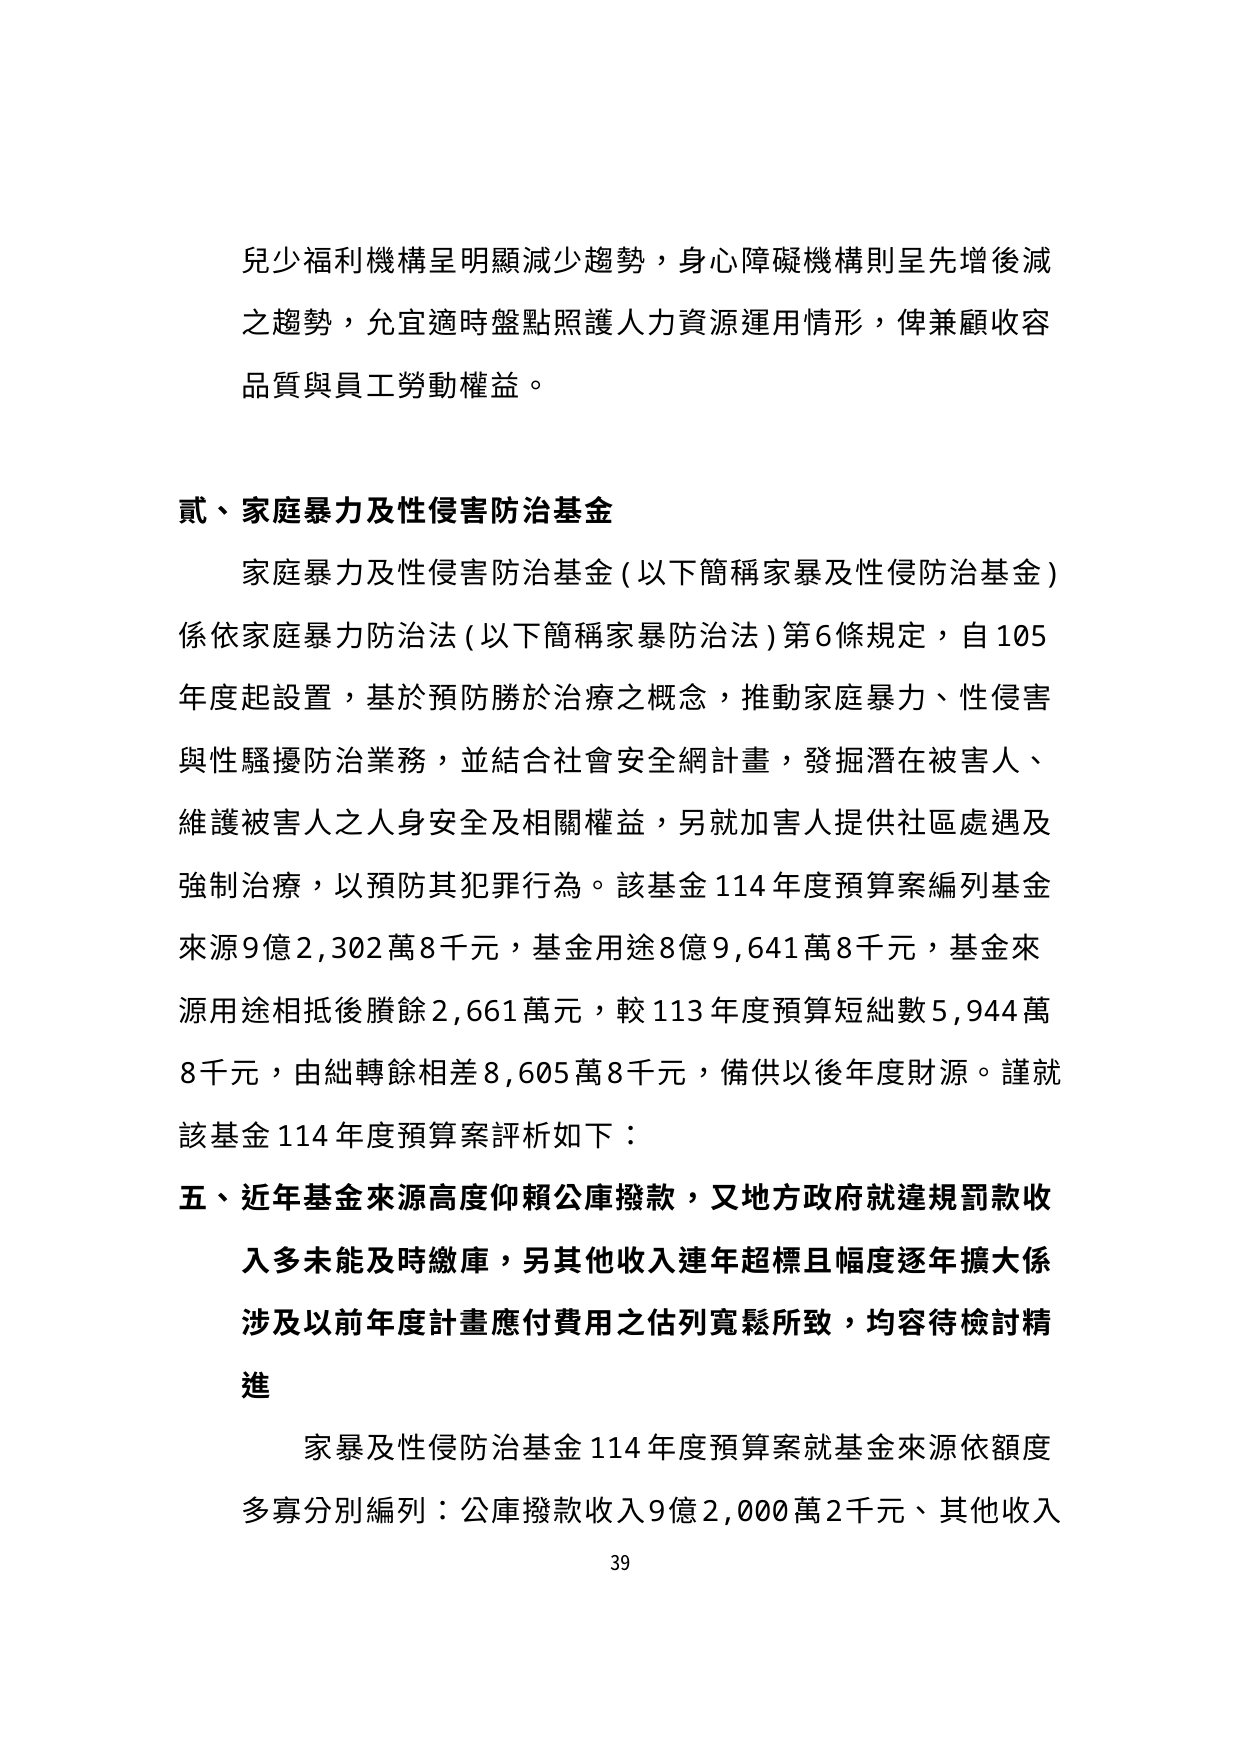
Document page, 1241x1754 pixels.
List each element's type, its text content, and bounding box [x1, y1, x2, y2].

text 五、近年基金來源高度仰賴公庫撥款，又地方政府就違規罰款收入多未能及時繳庫，另其他收入連年超標且幅度逐年擴大係涉及以前年度計畫應付費用之估列寬鬆所致，均容待檢討精進 [177, 1154, 1063, 1404]
text 家暴及性侵防治基金114年度預算案就基金來源依額度多寡分別編列：公庫撥款收入9億2,000萬2千元、其他收入 [236, 1404, 1063, 1529]
text 貳、家庭暴力及性侵害防治基金 [177, 467, 1063, 529]
text 綜上，近年面對少子女化、高齡化等人口結構變遷趨勢，社福基金所屬多數老福機構人力負擔呈持平或增加之趨勢，兒少福利機構呈明顯減少趨勢，身心障礙機構則呈先增後減之趨勢，允宜適時盤點照護人力資源運用情形，俾兼顧收容品質與員工勞動權益。 [236, 217, 1063, 404]
text 家庭暴力及性侵害防治基金(以下簡稱家暴及性侵防治基金)係依家庭暴力防治法(以下簡稱家暴防治法)第6條規定，自105年度起設置，基於預防勝於治療之概念，推動家庭暴力、性侵害與性騷擾防治業務，並結合社會安全網計畫，發掘潛在被害人、維護被害人之人身安全及相關權益，另就加害人提供社區處遇及強制治療，以預防其犯罪行為。該基金114年度預算案編列基金來源9億2,302萬8千元，基金用途8億9,641萬8千元，基金來源用途相抵後賸餘2,661萬元，較113年度預算短絀數5,944萬8千元，由絀轉餘相差8,605萬8千元，備供以後年度財源。謹就該基金114年度預算案評析如下： [177, 529, 1063, 1154]
